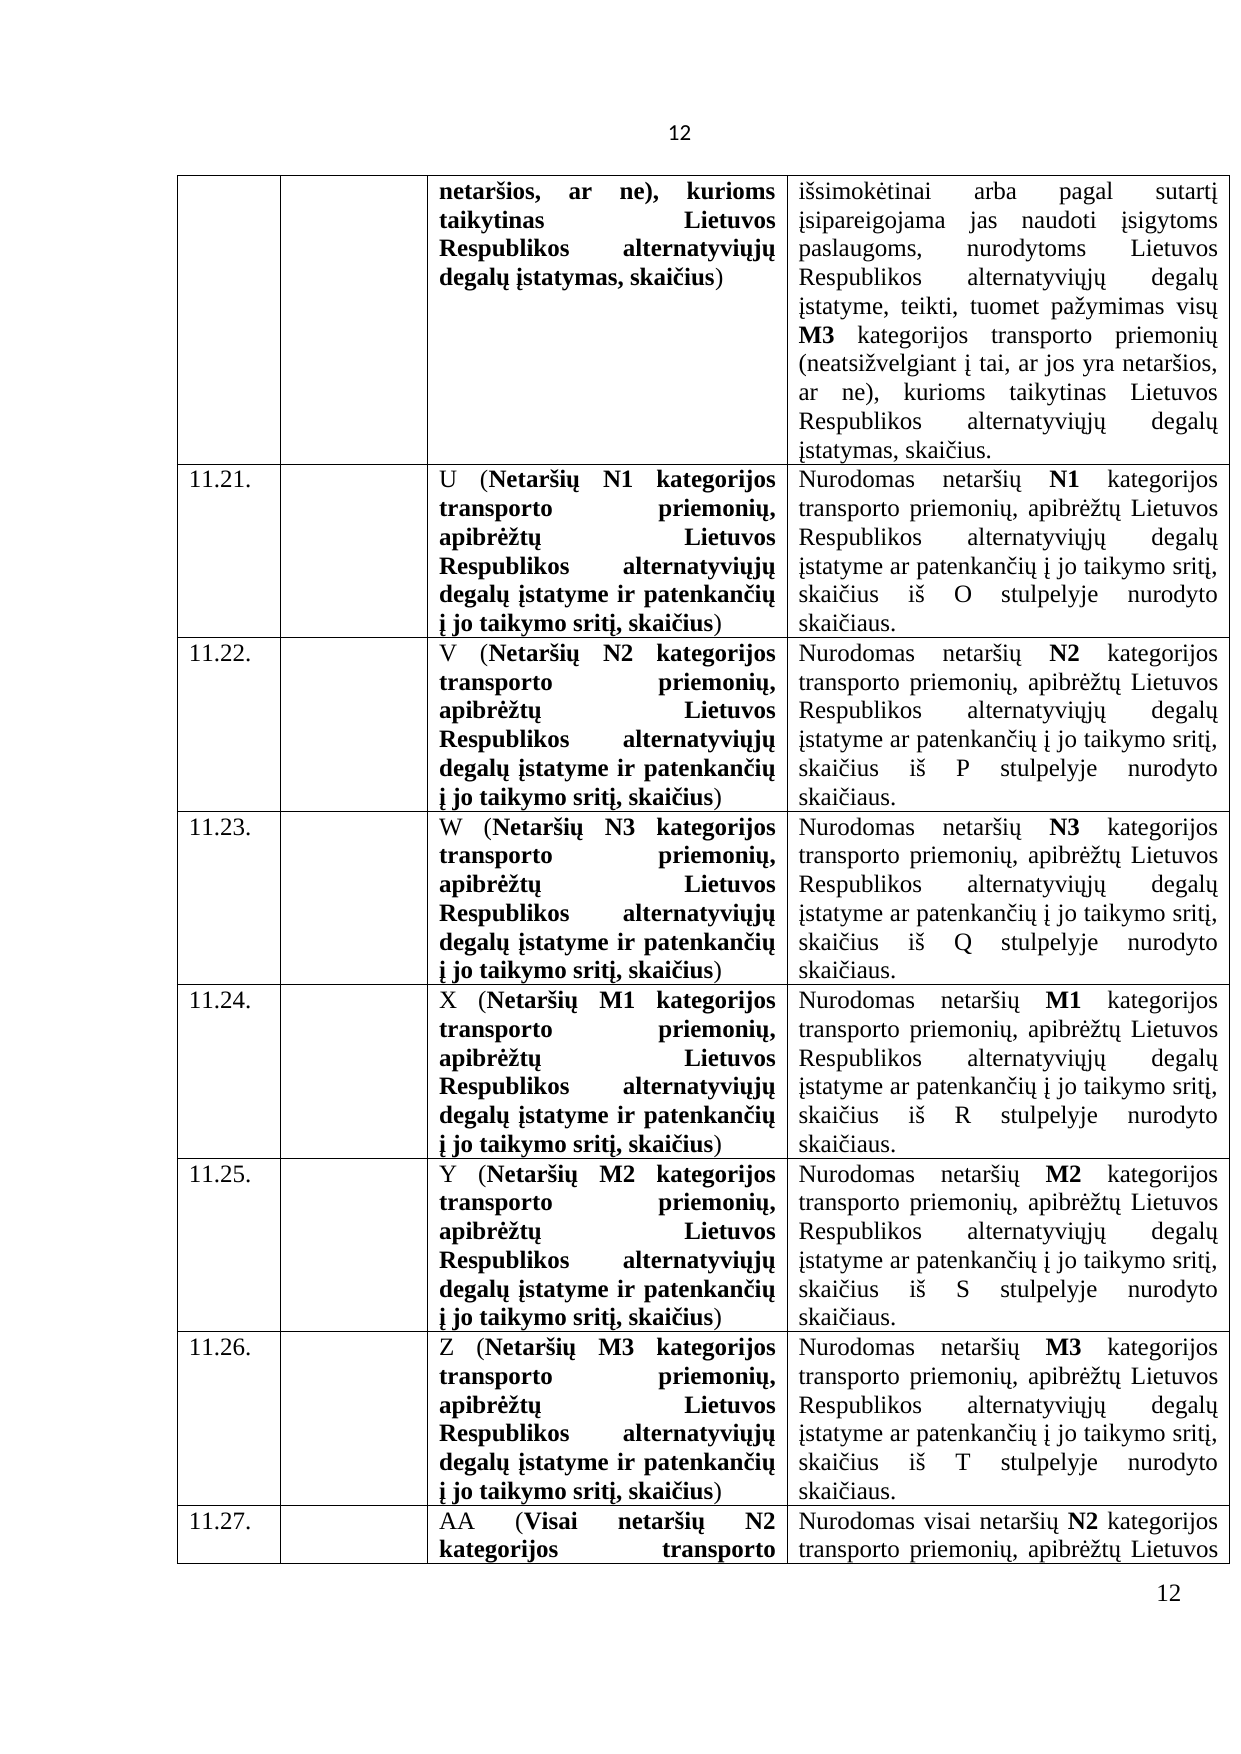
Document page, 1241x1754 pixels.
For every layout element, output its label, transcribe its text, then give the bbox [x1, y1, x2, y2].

table_cell Z (Netaršių M3 kategorijos transporto priemonių, apibrėžtų Lietuvos Respublikos alternatyviųjų degalų įstatyme ir patenkančių į jo taikymo sritį, skaičius) [428, 1332, 787, 1505]
table_cell U (Netaršių N1 kategorijos transporto priemonių, apibrėžtų Lietuvos Respublikos alternatyviųjų degalų įstatyme ir patenkančių į jo taikymo sritį, skaičius) [428, 465, 787, 637]
table_cell [281, 985, 427, 1158]
table_cell Y (Netaršių M2 kategorijos transporto priemonių, apibrėžtų Lietuvos Respublikos alternatyviųjų degalų įstatyme ir patenkančių į jo taikymo sritį, skaičius) [428, 1159, 787, 1331]
table_cell netaršios, ar ne), kurioms taikytinas Lietuvos Respublikos alternatyviųjų degalų įstatymas, skaičius) [428, 176, 787, 463]
table_cell Nurodomas netaršių M1 kategorijos transporto priemonių, apibrėžtų Lietuvos Respublikos alternatyviųjų degalų įstatyme ar patenkančių į jo taikymo sritį, skaičius iš R stulpelyje nurodyto skaičiaus. [788, 985, 1229, 1158]
table_cell [178, 176, 280, 463]
table_cell AA (Visai netaršių N2 kategorijos transporto [428, 1506, 787, 1563]
table_cell Nurodomas visai netaršių N2 kategorijos transporto priemonių, apibrėžtų Lietuvos [788, 1506, 1229, 1563]
table_cell Nurodomas netaršių M2 kategorijos transporto priemonių, apibrėžtų Lietuvos Respublikos alternatyviųjų degalų įstatyme ar patenkančių į jo taikymo sritį, skaičius iš S stulpelyje nurodyto skaičiaus. [788, 1159, 1229, 1331]
table_cell [281, 1159, 427, 1331]
table_cell 11.23. [178, 812, 280, 984]
table_cell X (Netaršių M1 kategorijos transporto priemonių, apibrėžtų Lietuvos Respublikos alternatyviųjų degalų įstatyme ir patenkančių į jo taikymo sritį, skaičius) [428, 985, 787, 1158]
table_cell 11.25. [178, 1159, 280, 1331]
table_cell [281, 176, 427, 463]
table_cell Nurodomas netaršių N2 kategorijos transporto priemonių, apibrėžtų Lietuvos Respublikos alternatyviųjų degalų įstatyme ar patenkančių į jo taikymo sritį, skaičius iš P stulpelyje nurodyto skaičiaus. [788, 638, 1229, 811]
table_cell V (Netaršių N2 kategorijos transporto priemonių, apibrėžtų Lietuvos Respublikos alternatyviųjų degalų įstatyme ir patenkančių į jo taikymo sritį, skaičius) [428, 638, 787, 811]
table_cell Nurodomas netaršių M3 kategorijos transporto priemonių, apibrėžtų Lietuvos Respublikos alternatyviųjų degalų įstatyme ar patenkančių į jo taikymo sritį, skaičius iš T stulpelyje nurodyto skaičiaus. [788, 1332, 1229, 1505]
table_cell 11.27. [178, 1506, 280, 1563]
table_cell Nurodomas netaršių N1 kategorijos transporto priemonių, apibrėžtų Lietuvos Respublikos alternatyviųjų degalų įstatyme ar patenkančių į jo taikymo sritį, skaičius iš O stulpelyje nurodyto skaičiaus. [788, 465, 1229, 637]
table_cell išsimokėtinai arba pagal sutartį įsipareigojama jas naudoti įsigytoms paslaugoms, nurodytoms Lietuvos Respublikos alternatyviųjų degalų įstatyme, teikti, tuomet pažymimas visų M3 kategorijos transporto priemonių (neatsižvelgiant į tai, ar jos yra netaršios, ar ne), kurioms taikytinas Lietuvos Respublikos alternatyviųjų degalų įstatymas, skaičius. [788, 176, 1229, 463]
table_cell 11.21. [178, 465, 280, 637]
table_cell W (Netaršių N3 kategorijos transporto priemonių, apibrėžtų Lietuvos Respublikos alternatyviųjų degalų įstatyme ir patenkančių į jo taikymo sritį, skaičius) [428, 812, 787, 984]
table_cell 11.26. [178, 1332, 280, 1505]
table_cell [281, 638, 427, 811]
table_cell [281, 1332, 427, 1505]
table_cell 11.24. [178, 985, 280, 1158]
table_cell [281, 1506, 427, 1563]
table_cell 11.22. [178, 638, 280, 811]
table_cell [281, 812, 427, 984]
table_cell [281, 465, 427, 637]
table_cell Nurodomas netaršių N3 kategorijos transporto priemonių, apibrėžtų Lietuvos Respublikos alternatyviųjų degalų įstatyme ar patenkančių į jo taikymo sritį, skaičius iš Q stulpelyje nurodyto skaičiaus. [788, 812, 1229, 984]
